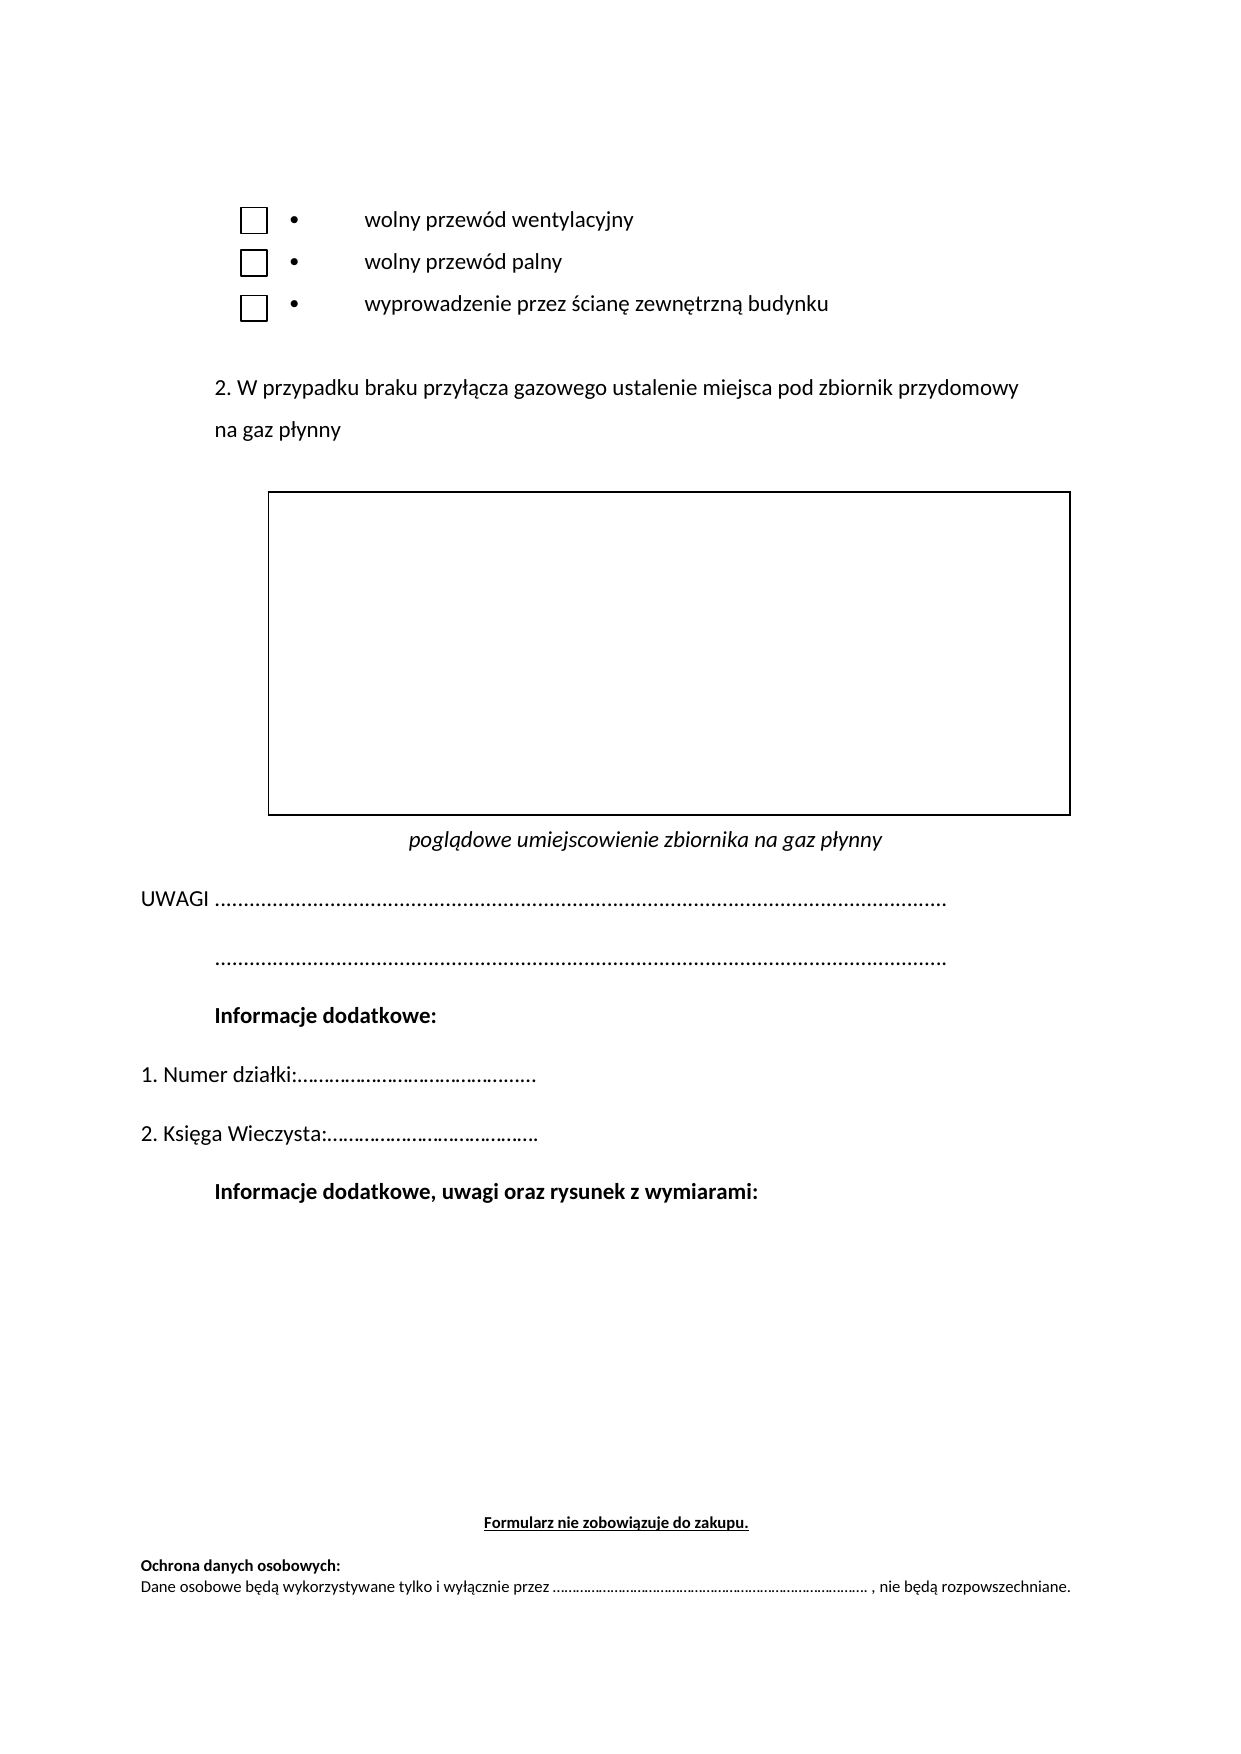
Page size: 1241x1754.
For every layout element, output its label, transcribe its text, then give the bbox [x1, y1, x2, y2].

text poglądowe umiejscowienie zbiornika na gaz płynny [141, 826, 1092, 853]
text ............................................................................................................................... [141, 943, 1092, 971]
text Informacje dodatkowe, uwagi oraz rysunek z wymiarami: [141, 1177, 1092, 1205]
list wolny przewód palny [291, 247, 1092, 275]
text 1. Numer działki:…………………………………...… [141, 1060, 1092, 1088]
text Formularz nie zobowiązuje do zakupu. [141, 1512, 1092, 1533]
text Ochrona danych osobowych: [141, 1555, 1092, 1575]
list wyprowadzenie przez ścianę zewnętrzną budynku [291, 289, 1092, 317]
text 2. W przypadku braku przyłącza gazowego ustalenie miejsca pod zbiornik przydomowy na gaz płynny [141, 373, 1092, 443]
text Dane osobowe będą wykorzystywane tylko i wyłącznie przez ………………………………………………………………………. , nie będą rozpowszechniane. [141, 1576, 1092, 1596]
text 2. Księga Wieczysta:…………………………………. [141, 1119, 1092, 1147]
list wolny przewód wentylacyjny [291, 205, 1092, 233]
text Informacje dodatkowe: [141, 1001, 1092, 1029]
text UWAGI ............................................................................................................................... [141, 884, 1092, 912]
